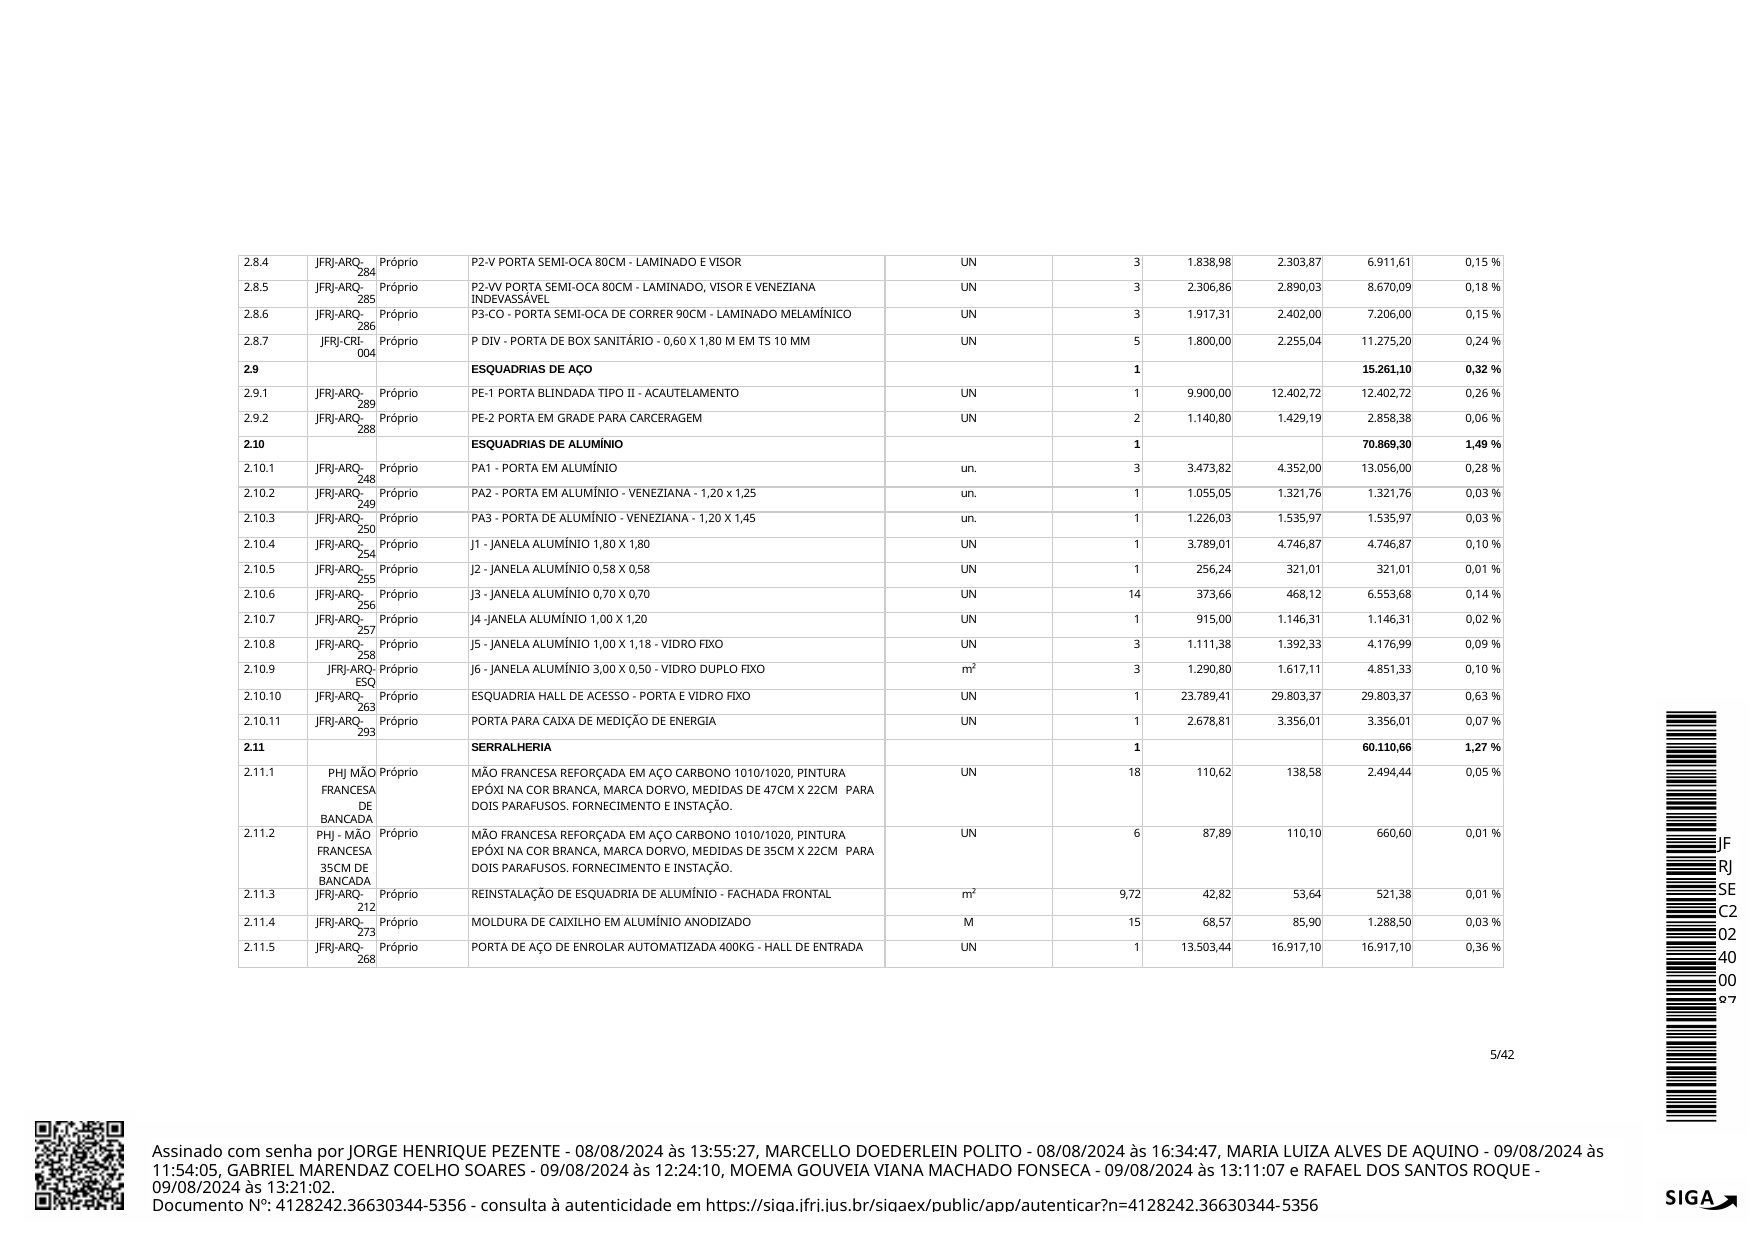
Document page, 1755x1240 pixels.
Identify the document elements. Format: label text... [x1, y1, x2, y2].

table_cell JFRJ-ARQ- 212 [308, 889, 376, 914]
table_cell 60.110,66 [1323, 740, 1412, 764]
table_cell Próprio [377, 387, 468, 411]
table_cell JFRJ-ARQ- 273 [308, 916, 376, 940]
table_cell 321,01 [1233, 563, 1322, 587]
table_cell 3.356,01 [1233, 715, 1322, 739]
table_cell 12.402,72 [1233, 387, 1322, 411]
table_cell [1233, 740, 1322, 764]
table_cell 2.8.5 [239, 281, 307, 307]
table_cell 3.356,01 [1323, 715, 1412, 739]
table_cell 321,01 [1323, 563, 1412, 587]
table_cell 13.503,44 [1143, 941, 1232, 967]
table_header P2-V PORTA SEMI-OCA 80CM - LAMINADO E VISOR [469, 256, 884, 279]
table_cell [886, 437, 1052, 461]
table_cell 5 [1053, 335, 1142, 361]
table_cell 915,00 [1143, 613, 1232, 637]
table_cell Próprio [377, 335, 468, 361]
table_cell 0,01 % [1413, 827, 1503, 887]
table_cell 1.429,19 [1233, 412, 1322, 436]
table_cell Próprio [377, 916, 468, 940]
table_header 1.838,98 [1143, 256, 1232, 279]
table_cell 2.10.7 [239, 613, 307, 637]
table_cell 2.678,81 [1143, 715, 1232, 739]
table_cell 3 [1053, 663, 1142, 689]
table_cell 1.111,38 [1143, 638, 1232, 662]
table_header 6.911,61 [1323, 256, 1412, 279]
table_cell 1 [1053, 941, 1142, 967]
table_cell 3.789,01 [1143, 538, 1232, 562]
table_cell 3 [1053, 462, 1142, 486]
table_cell J4 -JANELA ALUMÍNIO 1,00 X 1,20 [469, 613, 884, 637]
table_cell ESQUADRIAS DE AÇO [469, 362, 884, 386]
table_cell JFRJ-ARQ- 288 [308, 412, 376, 436]
table_cell 0,03 % [1413, 488, 1503, 511]
table_cell 2.494,44 [1323, 766, 1412, 826]
table_cell UN [886, 538, 1052, 562]
table_cell 1.146,31 [1323, 613, 1412, 637]
table_cell 1 [1053, 513, 1142, 537]
table_cell 1 [1053, 387, 1142, 411]
table_cell JFRJ-ARQ- 255 [308, 563, 376, 587]
table_cell 1.288,50 [1323, 916, 1412, 940]
table_cell 1 [1053, 740, 1142, 764]
table_cell 15.261,10 [1323, 362, 1412, 386]
table_cell Próprio [377, 613, 468, 637]
table_cell Próprio [377, 462, 468, 486]
table_cell 0,10 % [1413, 538, 1503, 562]
table_cell 4.176,99 [1323, 638, 1412, 662]
table_cell 2.10 [239, 437, 307, 461]
table_cell M [886, 916, 1052, 940]
table_cell 2 [1053, 412, 1142, 436]
table_cell Próprio [377, 663, 468, 689]
table_cell 2.10.11 [239, 715, 307, 739]
table_header Próprio [377, 256, 468, 279]
table_cell 11.275,20 [1323, 335, 1412, 361]
table_cell UN [886, 715, 1052, 739]
table_cell un. [886, 488, 1052, 511]
table_cell [1143, 437, 1232, 461]
table_cell JFRJ-CRI- 004 [308, 335, 376, 361]
table_cell 1 [1053, 715, 1142, 739]
table_cell 2.10.3 [239, 513, 307, 537]
table_cell 3.473,82 [1143, 462, 1232, 486]
table_cell 2.11.1 [239, 766, 307, 826]
table_cell Próprio [377, 827, 468, 887]
table_cell 2.10.5 [239, 563, 307, 587]
table_cell [1143, 362, 1232, 386]
table_cell 110,10 [1233, 827, 1322, 887]
table_cell JFRJ-ARQ- 254 [308, 538, 376, 562]
table_cell 1 [1053, 437, 1142, 461]
table_cell J5 - JANELA ALUMÍNIO 1,00 X 1,18 - VIDRO FIXO [469, 638, 884, 662]
table_cell 373,66 [1143, 588, 1232, 612]
table_cell UN [886, 613, 1052, 637]
table_cell 8.670,09 [1323, 281, 1412, 307]
table_cell 2.402,00 [1233, 308, 1322, 334]
table_cell PE-2 PORTA EM GRADE PARA CARCERAGEM [469, 412, 884, 436]
table_cell JFRJ-ARQ- 286 [308, 308, 376, 334]
table_cell JFRJ-ARQ- 257 [308, 613, 376, 637]
table_cell JFRJ-ARQ- 268 [308, 941, 376, 967]
table_cell 53,64 [1233, 889, 1322, 914]
table_cell Próprio [377, 513, 468, 537]
table_cell 4.851,33 [1323, 663, 1412, 689]
table_cell Próprio [377, 412, 468, 436]
table_cell 2.11.3 [239, 889, 307, 914]
table_cell UN [886, 335, 1052, 361]
table_header JFRJ-ARQ- 284 [308, 256, 376, 279]
table_cell JFRJ-ARQ- 248 [308, 462, 376, 486]
table_cell UN [886, 827, 1052, 887]
table_cell [886, 362, 1052, 386]
table_cell UN [886, 412, 1052, 436]
table_cell 0,32 % [1413, 362, 1503, 386]
table_cell un. [886, 462, 1052, 486]
table_cell 2.10.2 [239, 488, 307, 511]
table_cell 4.746,87 [1233, 538, 1322, 562]
table_cell 256,24 [1143, 563, 1232, 587]
table_cell 0,63 % [1413, 690, 1503, 714]
table_cell 9,72 [1053, 889, 1142, 914]
table_cell Próprio [377, 281, 468, 307]
table_cell PE-1 PORTA BLINDADA TIPO II - ACAUTELAMENTO [469, 387, 884, 411]
table_cell 1 [1053, 563, 1142, 587]
table_cell [886, 740, 1052, 764]
table_cell [1233, 362, 1322, 386]
table_cell J6 - JANELA ALUMÍNIO 3,00 X 0,50 - VIDRO DUPLO FIXO [469, 663, 884, 689]
table_cell 42,82 [1143, 889, 1232, 914]
table_cell 7.206,00 [1323, 308, 1412, 334]
table_cell [308, 437, 376, 461]
table_cell MÃO FRANCESA REFORÇADA EM AÇO CARBONO 1010/1020, PINTURA EPÓXI NA COR BRANCA, MARCA DORVO, MEDIDAS DE 47CM X 22CM PARA DOIS PARAFUSOS. FORNECIMENTO E INSTAÇÃO. [469, 766, 884, 826]
table_cell 70.869,30 [1323, 437, 1412, 461]
table_cell 0,10 % [1413, 663, 1503, 689]
table_cell PHJ MÃO FRANCESA DE BANCADA [308, 766, 376, 826]
table_cell 2.10.8 [239, 638, 307, 662]
table_cell 2.11.4 [239, 916, 307, 940]
table_cell 4.352,00 [1233, 462, 1322, 486]
table_cell 110,62 [1143, 766, 1232, 826]
table_cell JFRJ-ARQ- 285 [308, 281, 376, 307]
table_cell JFRJ-ARQ- 258 [308, 638, 376, 662]
table_cell 85,90 [1233, 916, 1322, 940]
table_cell 14 [1053, 588, 1142, 612]
table_cell 1.321,76 [1233, 488, 1322, 511]
table_cell 0,36 % [1413, 941, 1503, 967]
table_cell 15 [1053, 916, 1142, 940]
table_cell 9.900,00 [1143, 387, 1232, 411]
table_cell 0,01 % [1413, 563, 1503, 587]
table_cell J2 - JANELA ALUMÍNIO 0,58 X 0,58 [469, 563, 884, 587]
table_cell 6.553,68 [1323, 588, 1412, 612]
table_cell 0,09 % [1413, 638, 1503, 662]
table_cell UN [886, 941, 1052, 967]
table_cell 2.11 [239, 740, 307, 764]
table_cell 2.10.10 [239, 690, 307, 714]
table_cell 0,15 % [1413, 308, 1503, 334]
table_cell 16.917,10 [1323, 941, 1412, 967]
table_cell P DIV - PORTA DE BOX SANITÁRIO - 0,60 X 1,80 M EM TS 10 MM [469, 335, 884, 361]
table_cell 2.10.1 [239, 462, 307, 486]
table_cell 2.9.2 [239, 412, 307, 436]
table_cell Próprio [377, 538, 468, 562]
table_cell J1 - JANELA ALUMÍNIO 1,80 X 1,80 [469, 538, 884, 562]
table_cell JFRJ-ARQ- 289 [308, 387, 376, 411]
table_cell 2.11.2 [239, 827, 307, 887]
table_cell 2.8.7 [239, 335, 307, 361]
table_cell 0,24 % [1413, 335, 1503, 361]
table_cell 3 [1053, 638, 1142, 662]
table_cell [377, 362, 468, 386]
table_cell 1.055,05 [1143, 488, 1232, 511]
table_cell 6 [1053, 827, 1142, 887]
table_cell JFRJ-ARQ- 256 [308, 588, 376, 612]
text 5/42 [225, 1046, 1515, 1063]
table_cell 1 [1053, 538, 1142, 562]
table_cell 138,58 [1233, 766, 1322, 826]
table_cell 29.803,37 [1233, 690, 1322, 714]
table_cell 1.917,31 [1143, 308, 1232, 334]
table_cell PORTA PARA CAIXA DE MEDIÇÃO DE ENERGIA [469, 715, 884, 739]
table_cell Próprio [377, 715, 468, 739]
table_cell REINSTALAÇÃO DE ESQUADRIA DE ALUMÍNIO - FACHADA FRONTAL [469, 889, 884, 914]
table_cell [377, 740, 468, 764]
table_header 3 [1053, 256, 1142, 279]
table_cell 2.10.9 [239, 663, 307, 689]
table_cell [377, 437, 468, 461]
table_cell Próprio [377, 563, 468, 587]
table_cell 1.535,97 [1323, 513, 1412, 537]
table_header 2.303,87 [1233, 256, 1322, 279]
table_cell UN [886, 563, 1052, 587]
table_cell Próprio [377, 690, 468, 714]
table_cell 660,60 [1323, 827, 1412, 887]
table_cell 2.9.1 [239, 387, 307, 411]
table_cell 1,27 % [1413, 740, 1503, 764]
table_cell m² [886, 889, 1052, 914]
table_cell 1.800,00 [1143, 335, 1232, 361]
table_cell ESQUADRIA HALL DE ACESSO - PORTA E VIDRO FIXO [469, 690, 884, 714]
table_cell JFRJ-ARQ- 263 [308, 690, 376, 714]
table_cell JFRJ-ARQ- 250 [308, 513, 376, 537]
table_cell 0,01 % [1413, 889, 1503, 914]
table_cell PA3 - PORTA DE ALUMÍNIO - VENEZIANA - 1,20 X 1,45 [469, 513, 884, 537]
table_cell JFRJ-ARQ- 293 [308, 715, 376, 739]
table_cell [308, 362, 376, 386]
table_cell 2.890,03 [1233, 281, 1322, 307]
table_cell Próprio [377, 766, 468, 826]
table_cell 2.11.5 [239, 941, 307, 967]
table_cell 0,05 % [1413, 766, 1503, 826]
table_cell 87,89 [1143, 827, 1232, 887]
table_cell JFRJ-ARQ- 249 [308, 488, 376, 511]
table_cell P3-CO - PORTA SEMI-OCA DE CORRER 90CM - LAMINADO MELAMÍNICO [469, 308, 884, 334]
table_cell 18 [1053, 766, 1142, 826]
table_cell 2.10.4 [239, 538, 307, 562]
table_cell 1.321,76 [1323, 488, 1412, 511]
table_cell un. [886, 513, 1052, 537]
table_cell 2.306,86 [1143, 281, 1232, 307]
table_cell PHJ - MÃO FRANCESA 35CM DE BANCADA [308, 827, 376, 887]
table_cell UN [886, 281, 1052, 307]
table_cell [308, 740, 376, 764]
table_cell UN [886, 308, 1052, 334]
table_cell 16.917,10 [1233, 941, 1322, 967]
table_cell 1 [1053, 613, 1142, 637]
table_cell m² [886, 663, 1052, 689]
table_cell 1.392,33 [1233, 638, 1322, 662]
table_cell 2.255,04 [1233, 335, 1322, 361]
table_cell 0,18 % [1413, 281, 1503, 307]
table_cell 0,07 % [1413, 715, 1503, 739]
table_cell JFRJ-ARQ- ESQ [308, 663, 376, 689]
table_cell 2.10.6 [239, 588, 307, 612]
table_cell 0,14 % [1413, 588, 1503, 612]
table_cell PORTA DE AÇO DE ENROLAR AUTOMATIZADA 400KG - HALL DE ENTRADA [469, 941, 884, 967]
table_cell 521,38 [1323, 889, 1412, 914]
table_cell 1 [1053, 488, 1142, 511]
table_cell [1143, 740, 1232, 764]
table_cell 2.9 [239, 362, 307, 386]
table_cell UN [886, 387, 1052, 411]
table_cell 68,57 [1143, 916, 1232, 940]
table_cell Próprio [377, 638, 468, 662]
table_cell 12.402,72 [1323, 387, 1412, 411]
table_cell 3 [1053, 281, 1142, 307]
table_cell 1.140,80 [1143, 412, 1232, 436]
table_cell 1.617,11 [1233, 663, 1322, 689]
table_cell 13.056,00 [1323, 462, 1412, 486]
table_cell MÃO FRANCESA REFORÇADA EM AÇO CARBONO 1010/1020, PINTURA EPÓXI NA COR BRANCA, MARCA DORVO, MEDIDAS DE 35CM X 22CM PARA DOIS PARAFUSOS. FORNECIMENTO E INSTAÇÃO. [469, 827, 884, 887]
table_cell SERRALHERIA [469, 740, 884, 764]
table_cell 0,06 % [1413, 412, 1503, 436]
table_cell 3 [1053, 308, 1142, 334]
table_cell Próprio [377, 941, 468, 967]
table_cell 1.146,31 [1233, 613, 1322, 637]
table_cell UN [886, 638, 1052, 662]
text JFRJSEC202400087A [1718, 832, 1739, 1002]
table_cell 1.290,80 [1143, 663, 1232, 689]
table_cell Próprio [377, 308, 468, 334]
table_cell Próprio [377, 588, 468, 612]
table_header 2.8.4 [239, 256, 307, 279]
table_cell 2.858,38 [1323, 412, 1412, 436]
table_cell 0,02 % [1413, 613, 1503, 637]
table_cell [1233, 437, 1322, 461]
table_cell ESQUADRIAS DE ALUMÍNIO [469, 437, 884, 461]
table_cell J3 - JANELA ALUMÍNIO 0,70 X 0,70 [469, 588, 884, 612]
table_cell MOLDURA DE CAIXILHO EM ALUMÍNIO ANODIZADO [469, 916, 884, 940]
table_cell 1,49 % [1413, 437, 1503, 461]
table_cell 0,03 % [1413, 916, 1503, 940]
table_cell PA2 - PORTA EM ALUMÍNIO - VENEZIANA - 1,20 x 1,25 [469, 488, 884, 511]
table_header 0,15 % [1413, 256, 1503, 279]
table_cell 0,26 % [1413, 387, 1503, 411]
table_cell 1 [1053, 362, 1142, 386]
table_cell UN [886, 588, 1052, 612]
table_cell UN [886, 766, 1052, 826]
table_cell 1 [1053, 690, 1142, 714]
table_cell Próprio [377, 889, 468, 914]
table_cell 468,12 [1233, 588, 1322, 612]
table_cell PA1 - PORTA EM ALUMÍNIO [469, 462, 884, 486]
table_cell 1.535,97 [1233, 513, 1322, 537]
table_cell 0,28 % [1413, 462, 1503, 486]
table_cell 4.746,87 [1323, 538, 1412, 562]
table_cell 2.8.6 [239, 308, 307, 334]
table_cell P2-VV PORTA SEMI-OCA 80CM - LAMINADO, VISOR E VENEZIANA INDEVASSÁVEL [469, 281, 884, 307]
table_cell 29.803,37 [1323, 690, 1412, 714]
table_cell 23.789,41 [1143, 690, 1232, 714]
table_header UN [886, 256, 1052, 279]
table_cell 1.226,03 [1143, 513, 1232, 537]
table_cell 0,03 % [1413, 513, 1503, 537]
table_cell UN [886, 690, 1052, 714]
table_cell Próprio [377, 488, 468, 511]
